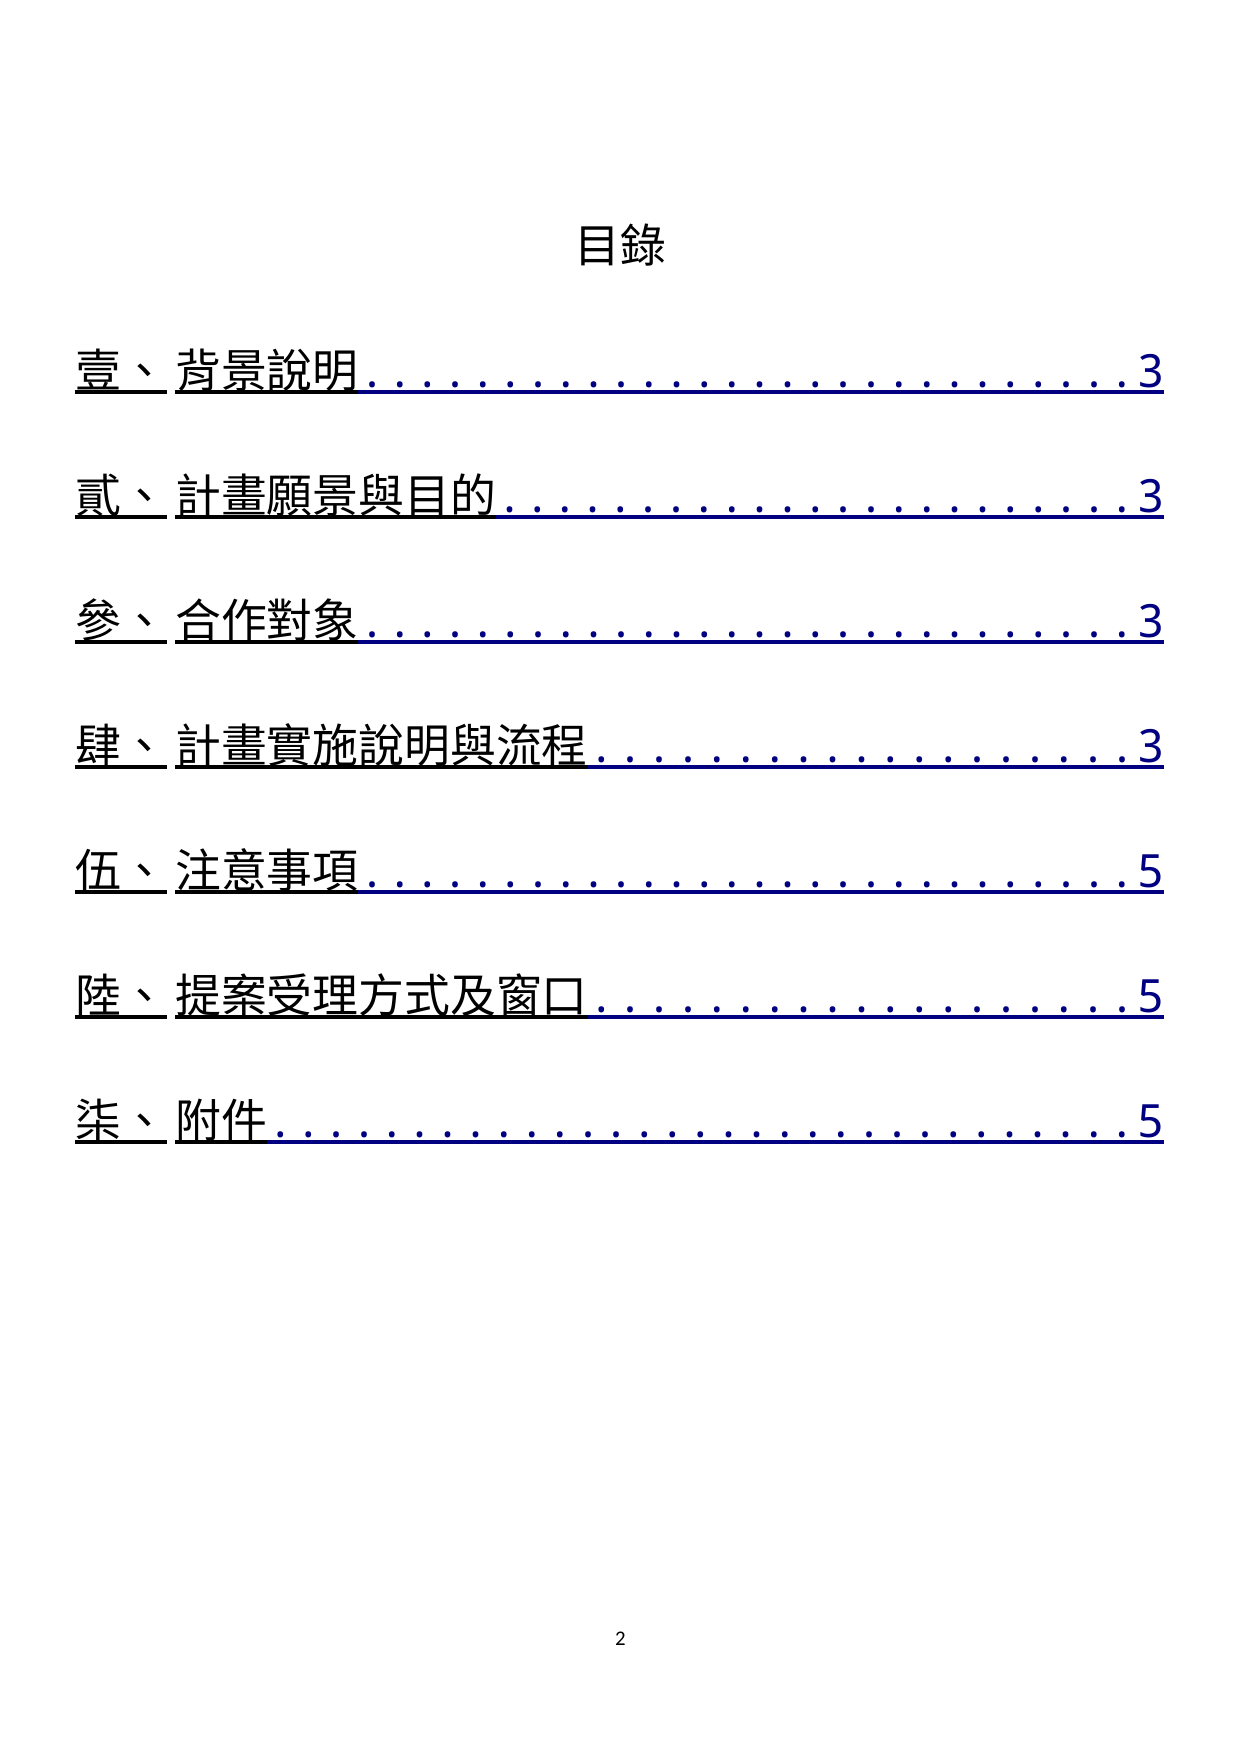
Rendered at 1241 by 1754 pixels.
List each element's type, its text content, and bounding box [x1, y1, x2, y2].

text 伍、 注意事項 5 [75, 794, 1165, 919]
text 柒、 附件 5 [75, 1044, 1165, 1169]
text 肆、 計畫實施說明與流程 3 [75, 669, 1165, 794]
text 壹、 背景說明 3 [75, 294, 1165, 419]
text 目錄 [75, 169, 1165, 294]
text 陸、 提案受理方式及窗口 5 [75, 919, 1165, 1044]
text 貳、 計畫願景與目的 3 [75, 419, 1165, 544]
text 參、 合作對象 3 [75, 544, 1165, 669]
